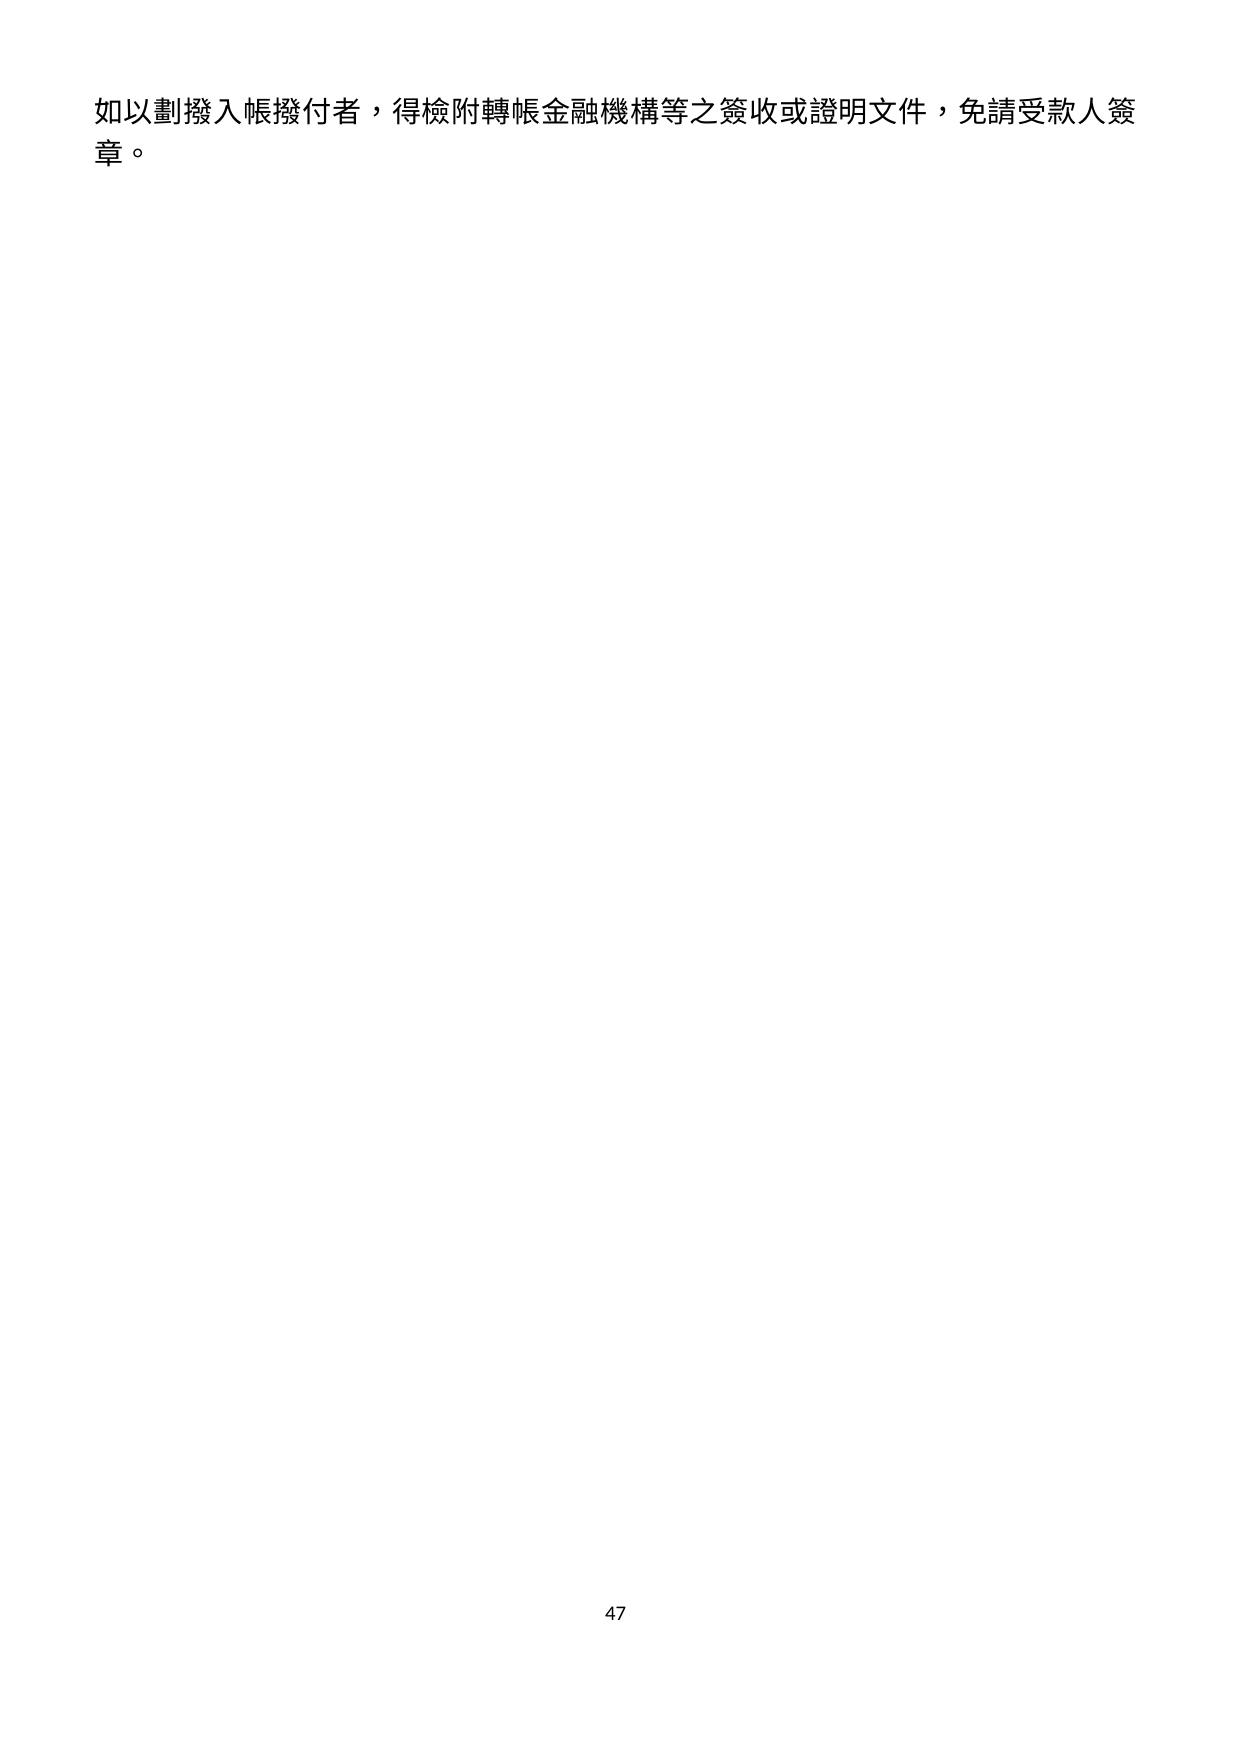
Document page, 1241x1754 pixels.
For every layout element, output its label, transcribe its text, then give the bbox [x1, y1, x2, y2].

text 如以劃撥入帳撥付者，得檢附轉帳金融機構等之簽收或證明文件，免請受款人簽章。 [94, 89, 1137, 173]
